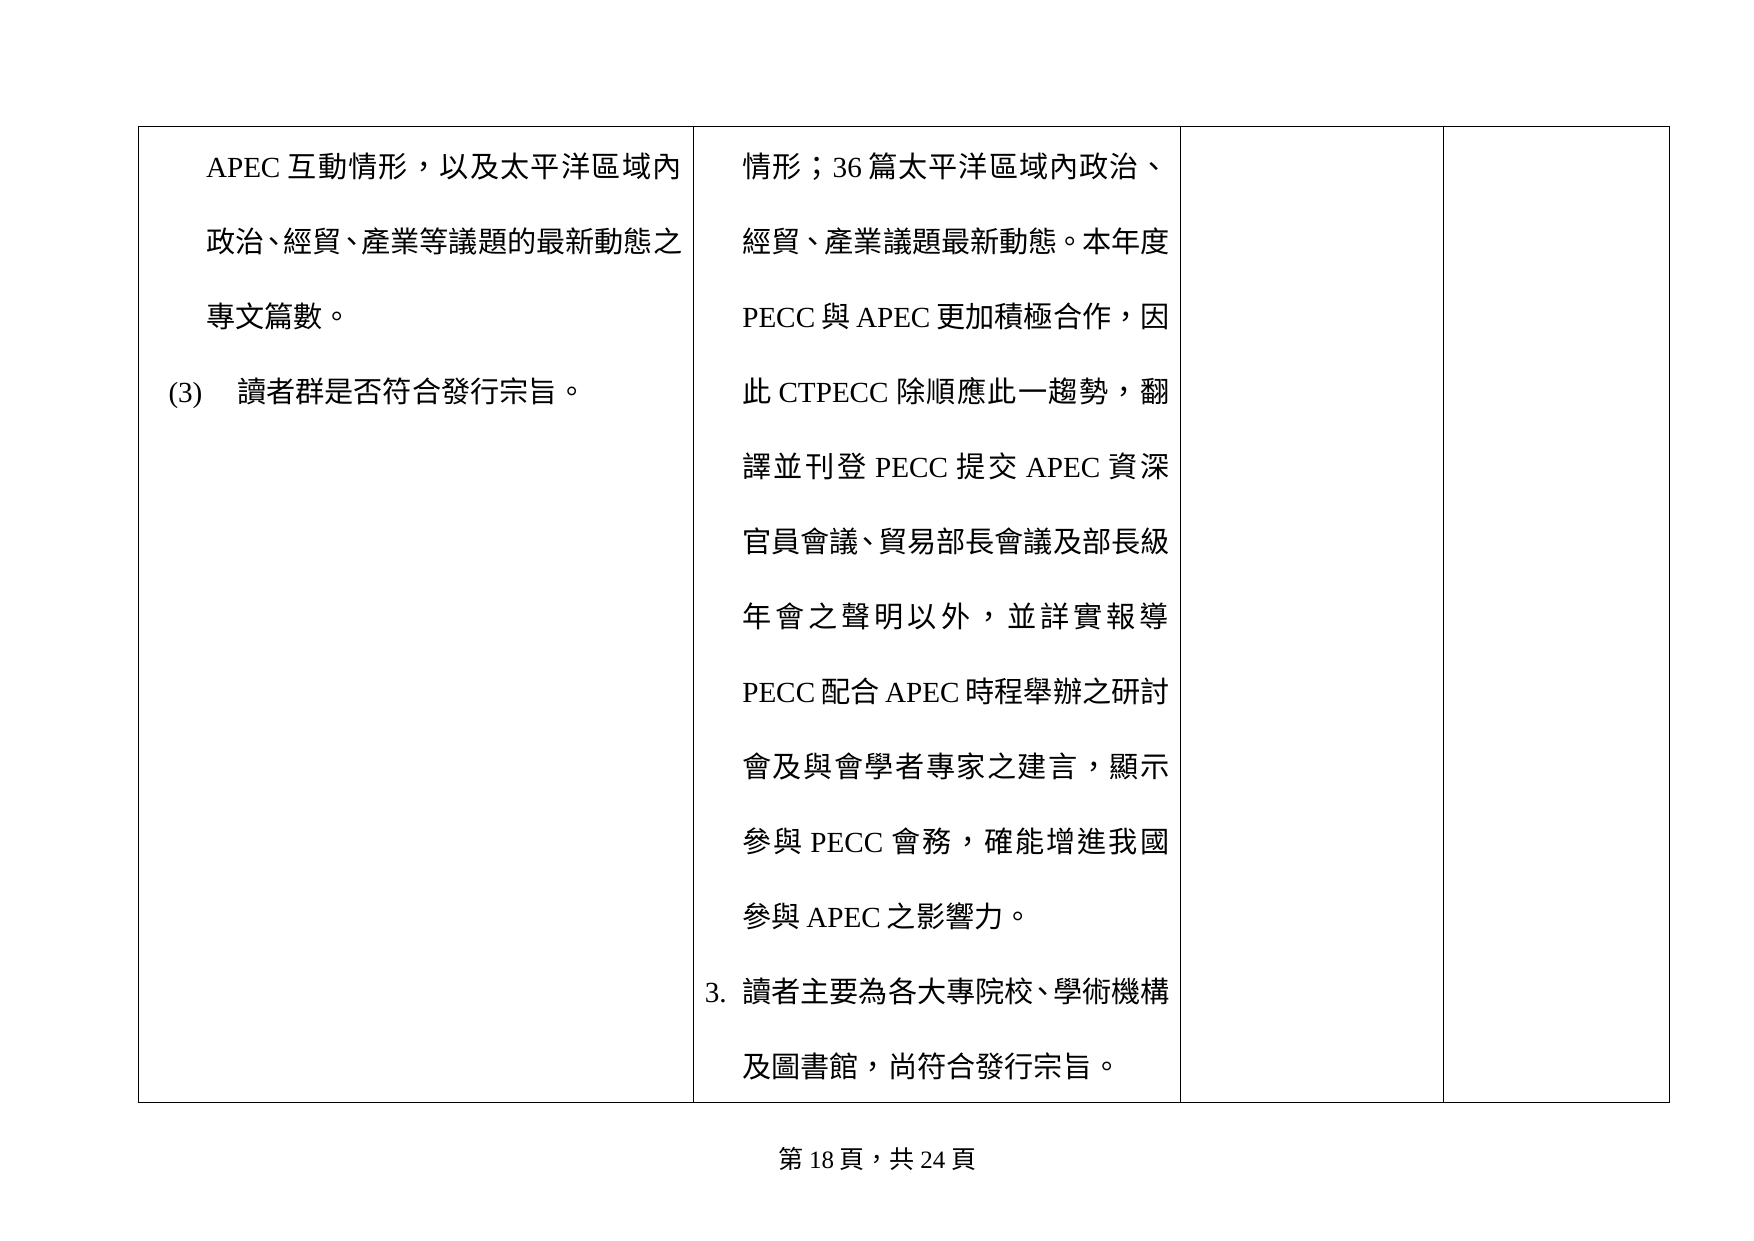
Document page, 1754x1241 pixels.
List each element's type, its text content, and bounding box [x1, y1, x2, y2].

table_cell [1444, 127, 1669, 1102]
table_cell 中文月刊「太平洋企業論壇簡訊」： 是否定期發行。 介紹PECC發展狀況、PECC與APEC互動情形，以及太平洋區域內政治、經貿、產業等議題的最新動態之專文篇數。 讀者群是否符合發行宗旨。 [139, 127, 693, 1102]
table_cell 情形；36篇太平洋區域內政治、經貿、產業議題最新動態。本年度PECC與APEC更加積極合作，因此CTPECC除順應此一趨勢，翻譯並刊登PECC提交APEC資深官員會議、貿易部長會議及部長級年會之聲明以外，並詳實報導PECC配合APEC時程舉辦之研討會及與會學者專家之建言，顯示參與PECC會務，確能增進我國參與APEC之影響力。 讀者主要為各大專院校、學術機構及圖書館，尚符合發行宗旨。 [694, 127, 1180, 1102]
table_cell [1181, 127, 1443, 1102]
